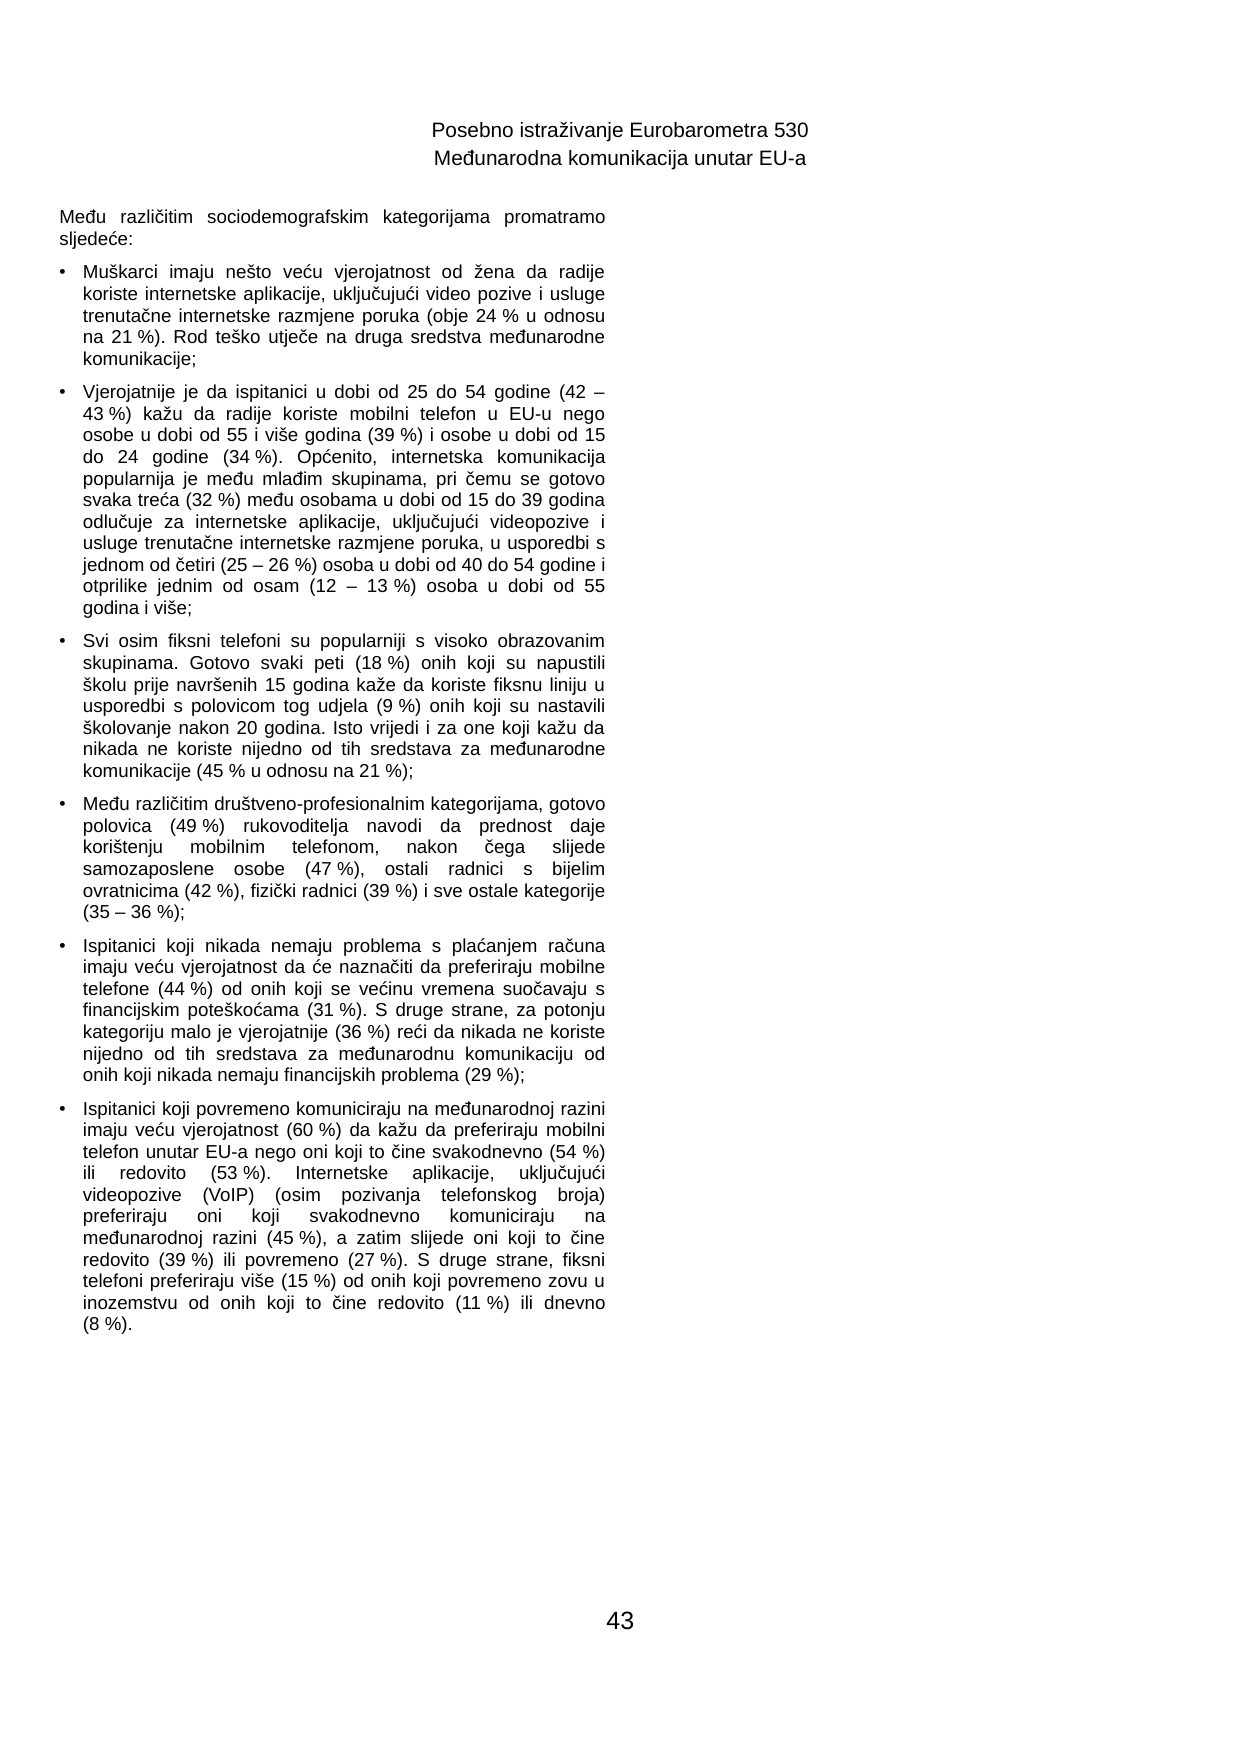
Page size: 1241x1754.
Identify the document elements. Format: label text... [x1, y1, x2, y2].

list Među različitim društveno-profesionalnim kategorijama, gotovo polovica (49 %) rukovoditelja navodi da prednost daje korištenju mobilnim telefonom, nakon čega slijede samozaposlene osobe (47 %), ostali radnici s bijelim ovratnicima (42 %), fizički radnici (39 %) i sve ostale kategorije (35 – 36 %); [59, 793, 605, 923]
list Ispitanici koji povremeno komuniciraju na međunarodnoj razini imaju veću vjerojatnost (60 %) da kažu da preferiraju mobilni telefon unutar EU-a nego oni koji to čine svakodnevno (54 %) ili redovito (53 %). Internetske aplikacije, uključujući videopozive (VoIP) (osim pozivanja telefonskog broja) preferiraju oni koji svakodnevno komuniciraju na međunarodnoj razini (45 %), a zatim slijede oni koji to čine redovito (39 %) ili povremeno (27 %). S druge strane, fiksni telefoni preferiraju više (15 %) od onih koji povremeno zovu u inozemstvu od onih koji to čine redovito (11 %) ili dnevno (8 %). [59, 1097, 605, 1335]
list Muškarci imaju nešto veću vjerojatnost od žena da radije koriste internetske aplikacije, uključujući video pozive i usluge trenutačne internetske razmjene poruka (obje 24 % u odnosu na 21 %). Rod teško utječe na druga sredstva međunarodne komunikacije; [59, 261, 605, 369]
list Vjerojatnije je da ispitanici u dobi od 25 do 54 godine (42 – 43 %) kažu da radije koriste mobilni telefon u EU-u nego osobe u dobi od 55 i više godina (39 %) i osobe u dobi od 15 do 24 godine (34 %). Općenito, internetska komunikacija popularnija je među mlađim skupinama, pri čemu se gotovo svaka treća (32 %) među osobama u dobi od 15 do 39 godina odlučuje za internetske aplikacije, uključujući videopozive i usluge trenutačne internetske razmjene poruka, u usporedbi s jednom od četiri (25 – 26 %) osoba u dobi od 40 do 54 godine i otprilike jednim od osam (12 – 13 %) osoba u dobi od 55 godina i više; [59, 381, 605, 618]
text Među različitim sociodemografskim kategorijama promatramo sljedeće: [59, 206, 605, 249]
list Svi osim fiksni telefoni su popularniji s visoko obrazovanim skupinama. Gotovo svaki peti (18 %) onih koji su napustili školu prije navršenih 15 godina kaže da koriste fiksnu liniju u usporedbi s polovicom tog udjela (9 %) onih koji su nastavili školovanje nakon 20 godina. Isto vrijedi i za one koji kažu da nikada ne koriste nijedno od tih sredstava za međunarodne komunikacije (45 % u odnosu na 21 %); [59, 630, 605, 781]
list Ispitanici koji nikada nemaju problema s plaćanjem računa imaju veću vjerojatnost da će naznačiti da preferiraju mobilne telefone (44 %) od onih koji se većinu vremena suočavaju s financijskim poteškoćama (31 %). S druge strane, za potonju kategoriju malo je vjerojatnije (36 %) reći da nikada ne koriste nijedno od tih sredstava za međunarodnu komunikaciju od onih koji nikada nemaju financijskih problema (29 %); [59, 934, 605, 1086]
